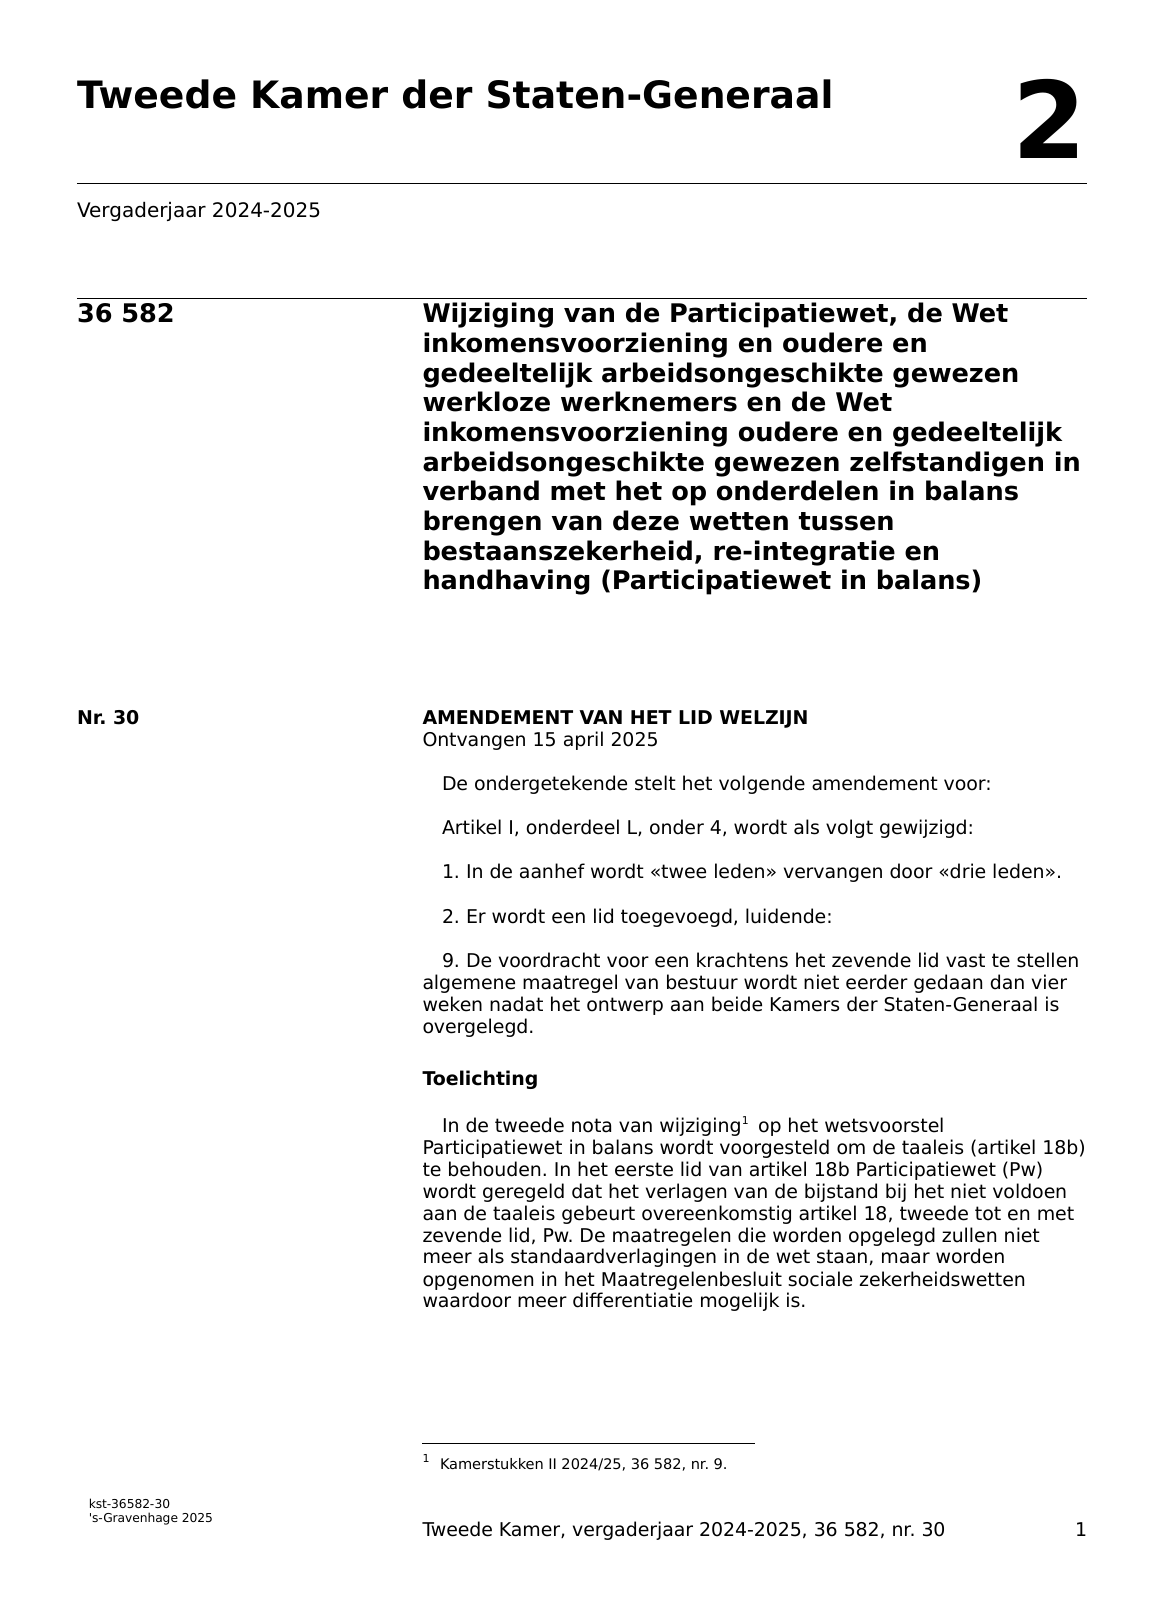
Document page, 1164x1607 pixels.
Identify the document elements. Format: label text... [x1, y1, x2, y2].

text 2. Er wordt een lid toegevoegd, luidende: [422, 906, 1087, 927]
text De ondergetekende stelt het volgende amendement voor: [422, 773, 1087, 795]
text 9. De voordracht voor een krachtens het zevende lid vast te stellen algemene maatregel van bestuur wordt niet eerder gedaan dan vier weken nadat het ontwerp aan beide Kamers der Staten-Generaal is overgelegd. [422, 950, 1087, 1038]
subtitle Toelichting [422, 1068, 1087, 1089]
text Artikel I, onderdeel L, onder 4, wordt als volgt gewijzigd: [422, 817, 1087, 839]
text 's-Gravenhage 2025 [88, 1511, 323, 1525]
text Ontvangen 15 april 2025 [422, 729, 1087, 751]
text Kamerstukken II 2024/25, 36 582, nr. 9. [422, 1452, 1087, 1474]
table_header 2 [886, 59, 1087, 183]
text 1. In de aanhef wordt «twee leden» vervangen door «drie leden». [422, 861, 1087, 883]
subtitle 36 582 Wijziging van de Participatiewet, de Wet inkomensvoorziening en oudere en gedeeltelijk arbeidsongeschikte gewezen werkloze werknemers en de Wet inkomensvoorziening oudere en gedeeltelijk arbeidsongeschikte gewezen zelfstandigen in verband met het op onderdelen in balans brengen van deze wetten tussen bestaanszekerheid, re-integratie en handhaving (Participatiewet in balans) [77, 299, 1087, 596]
text kst-36582-30 [88, 1497, 323, 1511]
table_header Tweede Kamer der Staten-Generaal [77, 59, 886, 183]
table_cell Vergaderjaar 2024-2025 [77, 184, 1087, 298]
subtitle Nr. 30 AMENDEMENT VAN HET LID WELZIJN [77, 707, 1087, 729]
text In de tweede nota van wijziging op het wetsvoorstel Participatiewet in balans wordt voorgesteld om de taaleis (artikel 18b) te behouden. In het eerste lid van artikel 18b Participatiewet (Pw) wordt geregeld dat het verlagen van de bijstand bij het niet voldoen aan de taaleis gebeurt overeenkomstig artikel 18, tweede tot en met zevende lid, Pw. De maatregelen die worden opgelegd zullen niet meer als standaardverlagingen in de wet staan, maar worden opgenomen in het Maatregelenbesluit sociale zekerheidswetten waardoor meer differentiatie mogelijk is. [422, 1114, 1087, 1312]
